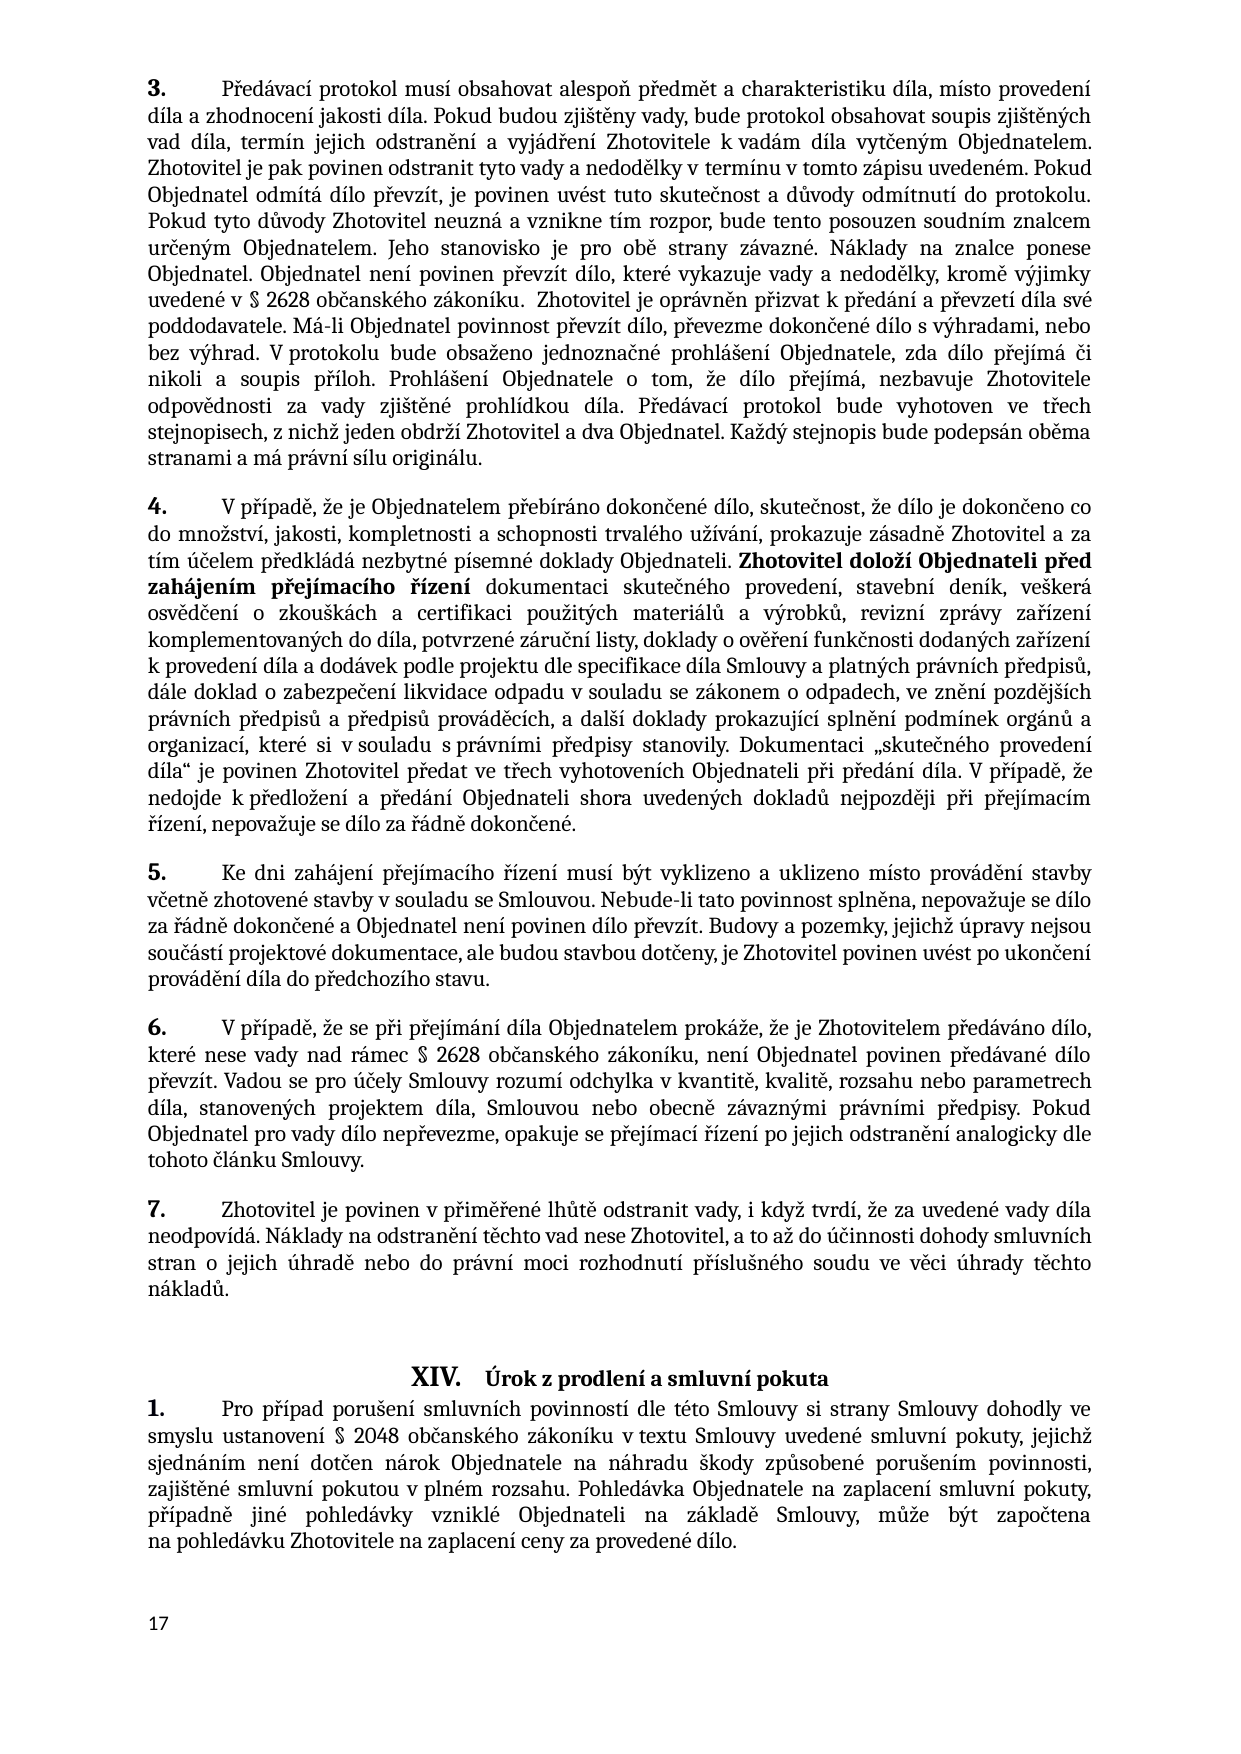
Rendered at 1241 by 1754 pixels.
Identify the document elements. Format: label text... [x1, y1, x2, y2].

list V případě, že je Objednatelem přebíráno dokončené dílo, skutečnost, že dílo je dokončeno co do množství, jakosti, kompletnosti a schopnosti trvalého užívání, prokazuje zásadně Zhotovitel a za tím účelem předkládá nezbytné písemné doklady Objednateli. Zhotovitel doloží Objednateli před zahájením přejímacího řízení dokumentaci skutečného provedení, stavební deník, veškerá osvědčení o zkouškách a certifikaci použitých materiálů a výrobků, revizní zprávy zařízení komplementovaných do díla, potvrzené záruční listy, doklady o ověření funkčnosti dodaných zařízení k provedení díla a dodávek podle projektu dle specifikace díla Smlouvy a platných právních předpisů, dále doklad o zabezpečení likvidace odpadu v souladu se zákonem o odpadech, ve znění pozdějších právních předpisů a předpisů prováděcích, a další doklady prokazující splnění podmínek orgánů a organizací, které si v souladu s právními předpisy stanovily. Dokumentaci „skutečného provedení díla“ je povinen Zhotovitel předat ve třech vyhotoveních Objednateli při předání díla. V případě, že nedojde k předložení a předání Objednateli shora uvedených dokladů nejpozději při přejímacím řízení, nepovažuje se dílo za řádně dokončené. [148, 492, 1093, 837]
list Ke dni zahájení přejímacího řízení musí být vyklizeno a uklizeno místo provádění stavby včetně zhotovené stavby v souladu se Smlouvou. Nebude-li tato povinnost splněna, nepovažuje se dílo za řádně dokončené a Objednatel není povinen dílo převzít. Budovy a pozemky, jejichž úpravy nejsou součástí projektové dokumentace, ale budou stavbou dotčeny, je Zhotovitel povinen uvést po ukončení provádění díla do předchozího stavu. [148, 858, 1093, 992]
list Pro případ porušení smluvních povinností dle této Smlouvy si strany Smlouvy dohodly ve smyslu ustanovení § 2048 občanského zákoníku v textu Smlouvy uvedené smluvní pokuty, jejichž sjednáním není dotčen nárok Objednatele na náhradu škody způsobené porušením povinnosti, zajištěné smluvní pokutou v plném rozsahu. Pohledávka Objednatele na zaplacení smluvní pokuty, případně jiné pohledávky vzniklé Objednateli na základě Smlouvy, může být započtena na pohledávku Zhotovitele na zaplacení ceny za provedené dílo. [148, 1394, 1093, 1555]
list Úrok z prodlení a smluvní pokuta [148, 1361, 1093, 1394]
list Předávací protokol musí obsahovat alespoň předmět a charakteristiku díla, místo provedení díla a zhodnocení jakosti díla. Pokud budou zjištěny vady, bude protokol obsahovat soupis zjištěných vad díla, termín jejich odstranění a vyjádření Zhotovitele k vadám díla vytčeným Objednatelem. Zhotovitel je pak povinen odstranit tyto vady a nedodělky v termínu v tomto zápisu uvedeném. Pokud Objednatel odmítá dílo převzít, je povinen uvést tuto skutečnost a důvody odmítnutí do protokolu. Pokud tyto důvody Zhotovitel neuzná a vznikne tím rozpor, bude tento posouzen soudním znalcem určeným Objednatelem. Jeho stanovisko je pro obě strany závazné. Náklady na znalce ponese Objednatel. Objednatel není povinen převzít dílo, které vykazuje vady a nedodělky, kromě výjimky uvedené v § 2628 občanského zákoníku. Zhotovitel je oprávněn přizvat k předání a převzetí díla své poddodavatele. Má-li Objednatel povinnost převzít dílo, převezme dokončené dílo s výhradami, nebo bez výhrad. V protokolu bude obsaženo jednoznačné prohlášení Objednatele, zda dílo přejímá či nikoli a soupis příloh. Prohlášení Objednatele o tom, že dílo přejímá, nezbavuje Zhotovitele odpovědnosti za vady zjištěné prohlídkou díla. Předávací protokol bude vyhotoven ve třech stejnopisech, z nichž jeden obdrží Zhotovitel a dva Objednatel. Každý stejnopis bude podepsán oběma stranami a má právní sílu originálu. [148, 74, 1093, 471]
list V případě, že se při přejímání díla Objednatelem prokáže, že je Zhotovitelem předáváno dílo, které nese vady nad rámec § 2628 občanského zákoníku, není Objednatel povinen předávané dílo převzít. Vadou se pro účely Smlouvy rozumí odchylka v kvantitě, kvalitě, rozsahu nebo parametrech díla, stanovených projektem díla, Smlouvou nebo obecně závaznými právními předpisy. Pokud Objednatel pro vady dílo nepřevezme, opakuje se přejímací řízení po jejich odstranění analogicky dle tohoto článku Smlouvy. [148, 1013, 1093, 1174]
list Zhotovitel je povinen v přiměřené lhůtě odstranit vady, i když tvrdí, že za uvedené vady díla neodpovídá. Náklady na odstranění těchto vad nese Zhotovitel, a to až do účinnosti dohody smluvních stran o jejich úhradě nebo do právní moci rozhodnutí příslušného soudu ve věci úhrady těchto nákladů. [148, 1194, 1093, 1302]
